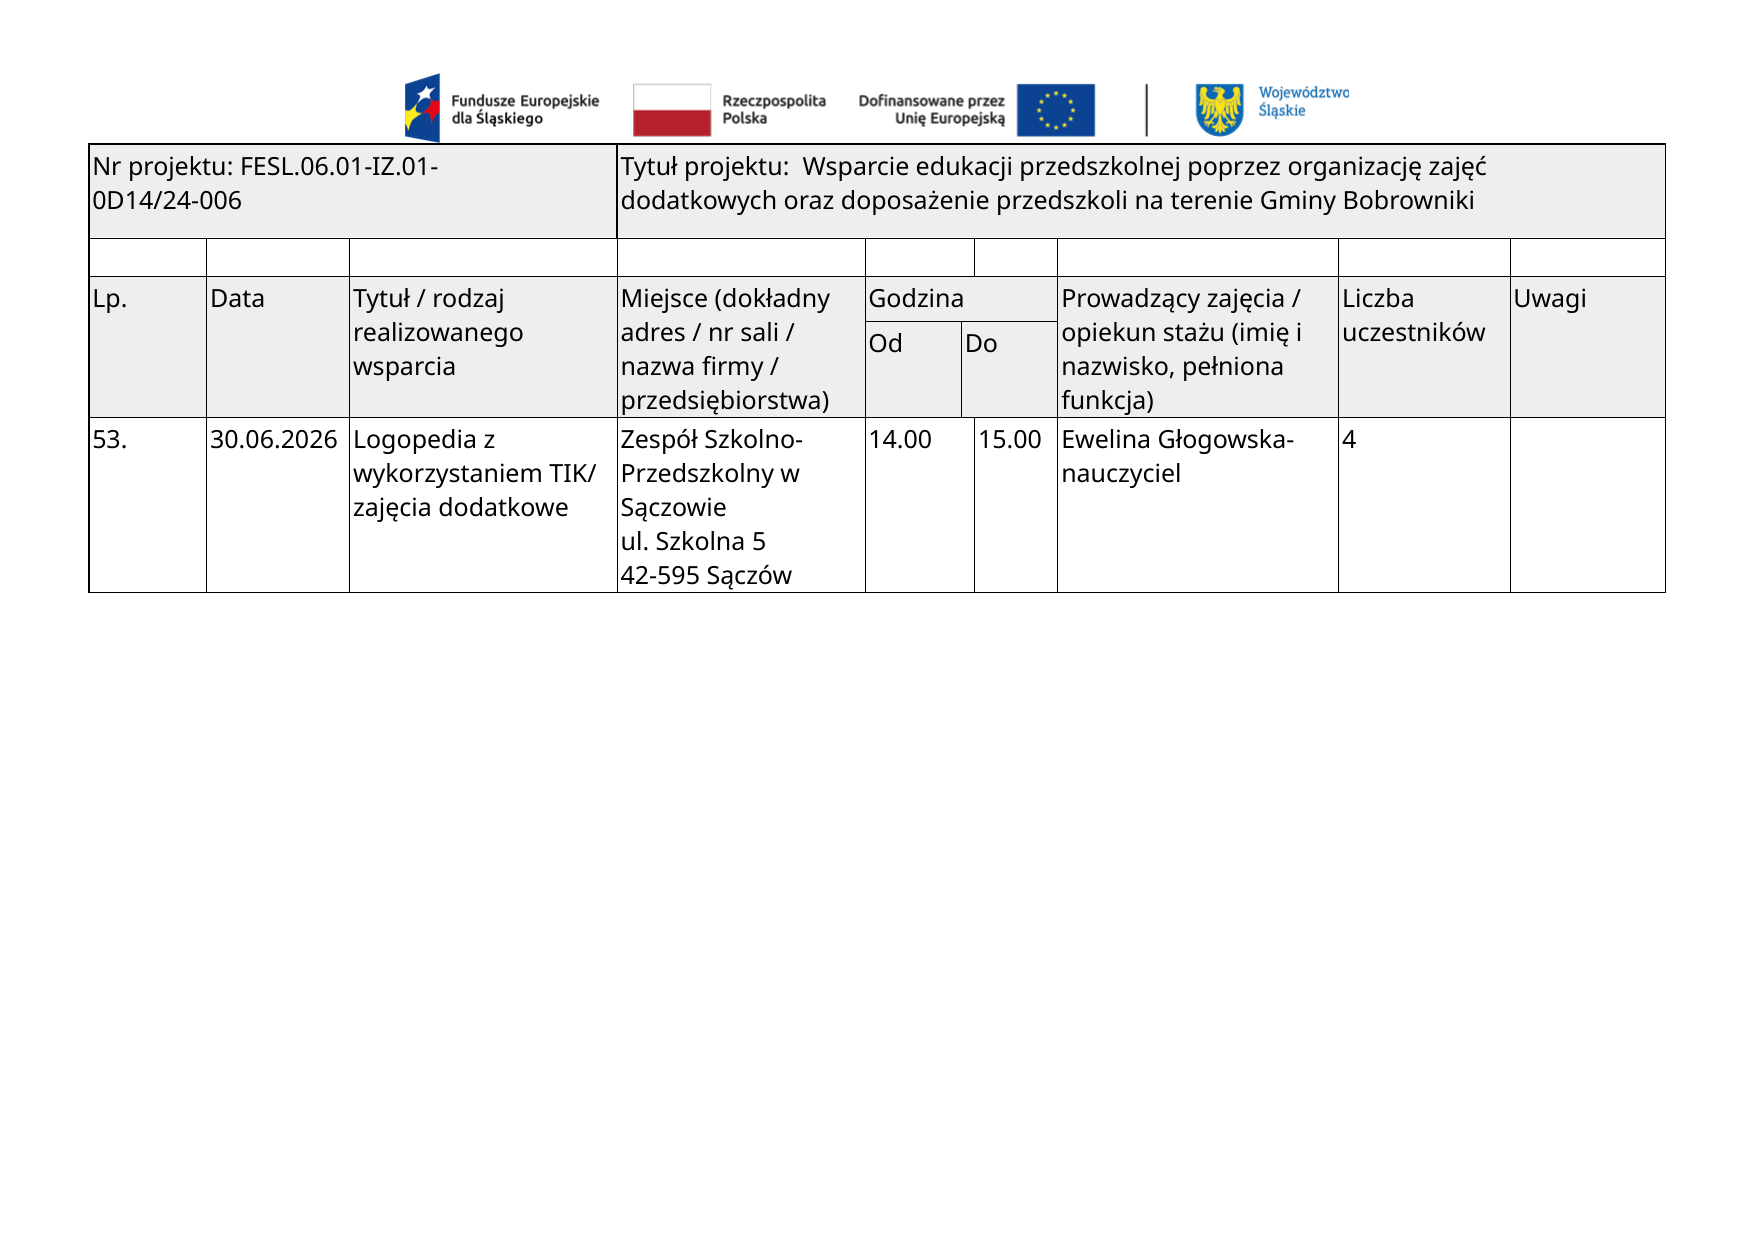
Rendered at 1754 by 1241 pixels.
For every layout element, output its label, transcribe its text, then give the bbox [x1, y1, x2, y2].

table_cell 14.00 [866, 418, 974, 592]
table_header [545, 145, 616, 237]
table_cell 30.06.2026 [207, 418, 349, 592]
table_cell Zespół Szkolno- Przedszkolny w Sączowie ul. Szkolna 5 42-595 Sączów [618, 418, 865, 592]
table_cell Prowadzący zajęcia / opiekun stażu (imię i nazwisko, pełniona funkcja) [1058, 277, 1338, 417]
table_cell [618, 239, 865, 276]
table_cell [90, 239, 206, 276]
table_cell Uwagi [1511, 277, 1665, 417]
table_cell [1058, 239, 1338, 276]
table_cell [866, 239, 974, 276]
table_cell [975, 239, 1057, 276]
table_cell [1511, 418, 1665, 592]
table_cell Miejsce (dokładny adres / nr sali / nazwa firmy / przedsiębiorstwa) [618, 277, 865, 417]
table_cell Logopedia z wykorzystaniem TIK/ zajęcia dodatkowe [350, 418, 617, 592]
table_cell Godzina [866, 277, 1057, 321]
table_cell [1339, 239, 1510, 276]
table_cell Tytuł / rodzaj realizowanego wsparcia [350, 277, 617, 417]
table_header Tytuł projektu: Wsparcie edukacji przedszkolnej poprzez organizację zajęć dodatkowych oraz doposażenie przedszkoli na terenie Gminy Bobrowniki [618, 145, 1510, 237]
table_cell Ewelina Głogowska- nauczyciel [1058, 418, 1338, 592]
table_cell 53. [90, 418, 206, 592]
table_cell [207, 239, 349, 276]
table_cell 4 [1339, 418, 1510, 592]
table_header Nr projektu: FESL.06.01-IZ.01-0D14/24-006 [90, 145, 545, 237]
table_cell [1511, 239, 1665, 276]
table_cell Od [866, 322, 961, 417]
table_cell 15.00 [975, 418, 1057, 592]
table_cell Data [207, 277, 349, 417]
table_cell Do [962, 322, 1057, 417]
table_cell [350, 239, 617, 276]
picture [405, 73, 1349, 143]
table_cell Liczba uczestników [1339, 277, 1510, 417]
table_cell Lp. [90, 277, 206, 417]
table_header [1510, 145, 1665, 237]
